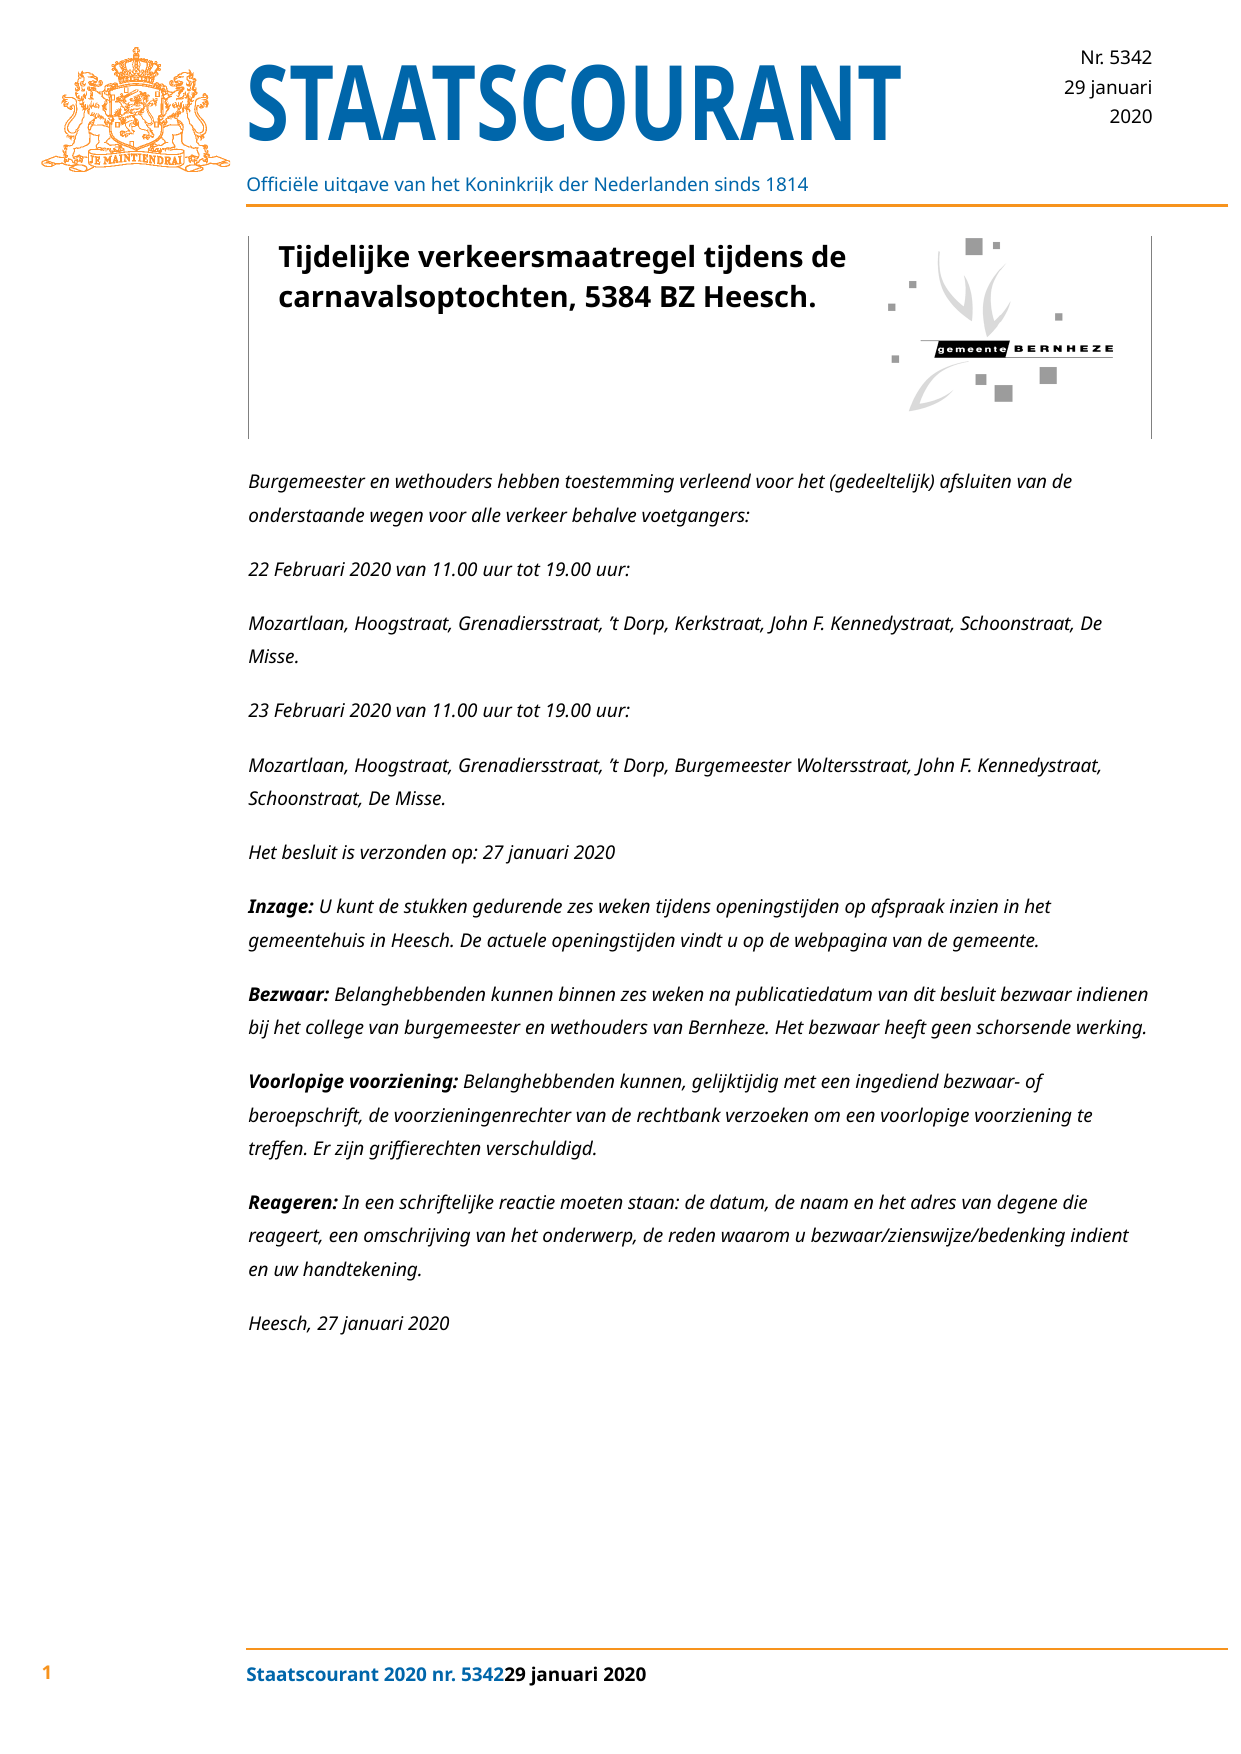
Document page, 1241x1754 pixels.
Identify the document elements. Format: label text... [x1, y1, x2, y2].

table_header [850, 414, 1151, 439]
text Heesch, 27 januari 2020 [248, 1310, 1152, 1336]
text Reageren: In een schriftelijke reactie moeten staan: de datum, de naam en het adres van degene die reageert, een omschrijving van het onderwerp, de reden waarom u bezwaar/zienswijze/bedenking indient en uw handtekening. [248, 1189, 1152, 1282]
picture [886, 236, 1115, 414]
table_header [850, 236, 886, 413]
text 22 Februari 2020 van 11.00 uur tot 19.00 uur: [248, 556, 1152, 582]
text Het besluit is verzonden op: 27 januari 2020 [248, 839, 1152, 865]
text Voorlopige voorziening: Belanghebbenden kunnen, gelijktijdig met een ingediend bezwaar- of beroepschrift, de voorzieningenrechter van de rechtbank verzoeken om een voorlopige voorziening te treffen. Er zijn griffierechten verschuldigd. [248, 1068, 1152, 1161]
text 23 Februari 2020 van 11.00 uur tot 19.00 uur: [248, 698, 1152, 723]
text Burgemeester en wethouders hebben toestemming verleend voor het (gedeeltelijk) afsluiten van de onderstaande wegen voor alle verkeer behalve voetgangers: [248, 469, 1152, 528]
table_header Tijdelijke verkeersmaatregel tijdens de carnavalsoptochten, 5384 BZ Heesch. [249, 236, 850, 439]
text Bezwaar: Belanghebbenden kunnen binnen zes weken na publicatiedatum van dit besluit bezwaar indienen bij het college van burgemeester en wethouders van Bernheze. Het bezwaar heeft geen schorsende werking. [248, 981, 1152, 1040]
text Mozartlaan, Hoogstraat, Grenadiersstraat, ’t Dorp, Burgemeester Woltersstraat, John F. Kennedystraat, Schoonstraat, De Misse. [248, 752, 1152, 811]
table_header [1115, 236, 1151, 413]
text Mozartlaan, Hoogstraat, Grenadiersstraat, ’t Dorp, Kerkstraat, John F. Kennedystraat, Schoonstraat, De Misse. [248, 610, 1152, 669]
text Inzage: U kunt de stukken gedurende zes weken tijdens openingstijden op afspraak inzien in het gemeentehuis in Heesch. De actuele openingstijden vindt u op de webpagina van de gemeente. [248, 893, 1152, 952]
picture [41, 47, 231, 172]
